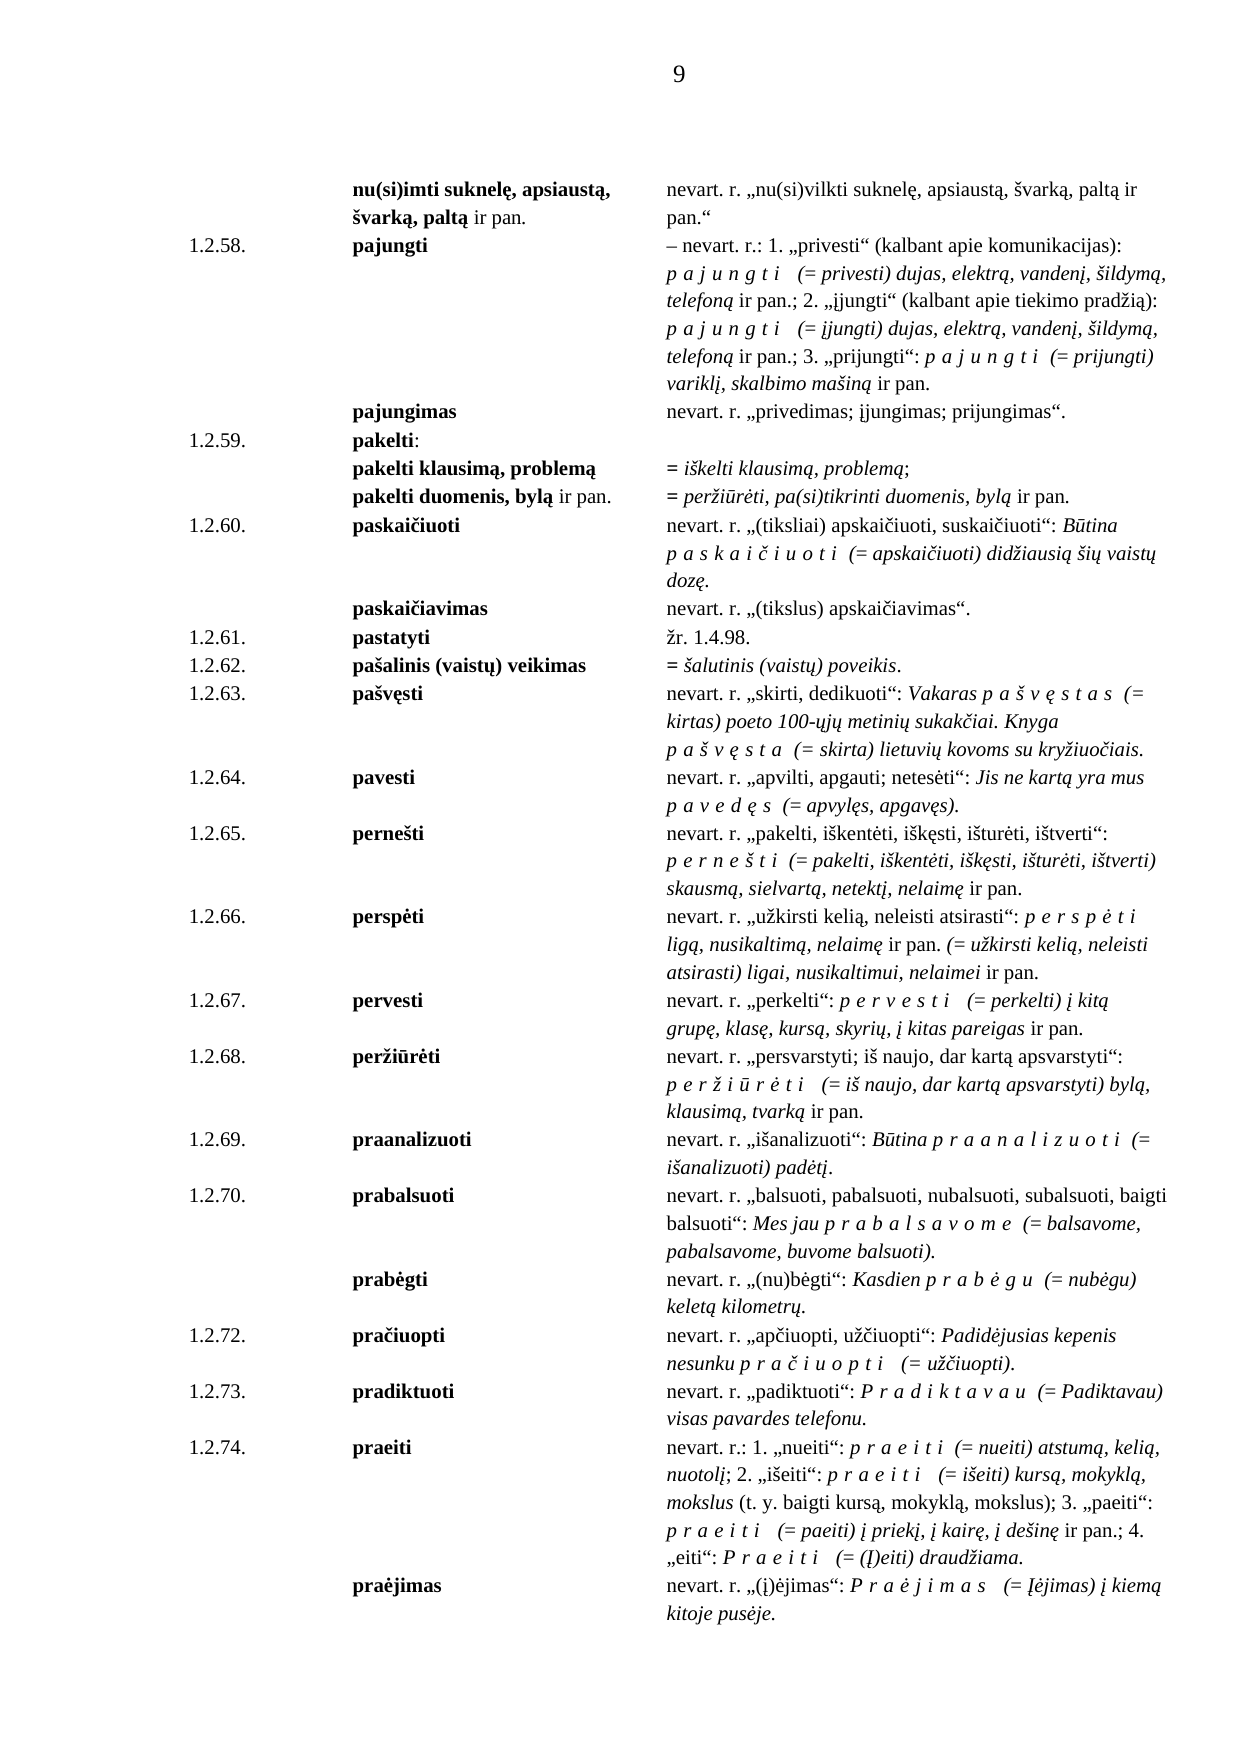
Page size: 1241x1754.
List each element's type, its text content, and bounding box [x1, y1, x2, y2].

table_cell pašalinis (vaistų) veikimas [341, 653, 655, 681]
table_cell [177, 456, 341, 484]
table_cell pašvęsti [341, 681, 655, 765]
table_cell 1.2.66. [177, 904, 341, 988]
table_cell [177, 596, 341, 625]
table_cell 1.2.63. [177, 681, 341, 765]
table_cell = iškelti klausimą, problemą; [655, 456, 1181, 484]
table_cell pradiktuoti [341, 1379, 655, 1435]
table_cell paskaičiuoti [341, 513, 655, 596]
table_cell nu(si)imti suknelę, apsiaustą, švarką, paltą ir pan. [341, 177, 655, 233]
table_cell [177, 177, 341, 233]
table_cell 1.2.72. [177, 1323, 341, 1379]
table_cell pavesti [341, 765, 655, 821]
table_cell [177, 1267, 341, 1323]
table_cell nevart. r. „užkirsti kelią, neleisti atsirasti“: perspėti ligą, nusikaltimą, nelaimę ir pan. (= užkirsti kelią, neleisti atsirasti) ligai, nusikaltimui, nelaimei ir pan. [655, 904, 1181, 988]
table_cell [177, 1574, 341, 1629]
table_cell 1.2.58. [177, 233, 341, 399]
table_cell 1.2.62. [177, 653, 341, 681]
table_cell nevart. r. „nu(si)vilkti suknelę, apsiaustą, švarką, paltą ir pan.“ [655, 177, 1181, 233]
table_cell nevart. r. „perkelti“: pervesti (= perkelti) į kitą grupę, klasę, kursą, skyrių, į kitas pareigas ir pan. [655, 988, 1181, 1044]
table_cell praeiti [341, 1435, 655, 1573]
table_cell 1.2.70. [177, 1183, 341, 1267]
table_cell pastatyti [341, 625, 655, 653]
table_cell perspėti [341, 904, 655, 988]
table_cell 1.2.64. [177, 765, 341, 821]
table_cell 1.2.73. [177, 1379, 341, 1435]
table_cell prabėgti [341, 1267, 655, 1323]
table_cell 1.2.65. [177, 821, 341, 904]
table_cell nevart. r. „padiktuoti“: Pradiktavau (= Padiktavau) visas pavardes telefonu. [655, 1379, 1181, 1435]
table_cell pračiuopti [341, 1323, 655, 1379]
table_cell 1.2.69. [177, 1128, 341, 1183]
table_cell nevart. r. „apvilti, apgauti; netesėti“: Jis ne kartą yra mus pavedęs (= apvylęs, apgavęs). [655, 765, 1181, 821]
table_cell nevart. r. „skirti, dedikuoti“: Vakaras pašvęstas (= kirtas) poeto 100-ųjų metinių sukakčiai. Knyga pašvęsta (= skirta) lietuvių kovoms su kryžiuočiais. [655, 681, 1181, 765]
table_cell pernešti [341, 821, 655, 904]
table_cell nevart. r. „(tiksliai) apskaičiuoti, suskaičiuoti“: Būtina paskaičiuoti (= apskaičiuoti) didžiausią šių vaistų dozę. [655, 513, 1181, 596]
table_cell 1.2.60. [177, 513, 341, 596]
table_cell 1.2.74. [177, 1435, 341, 1573]
table_cell nevart. r. „(tikslus) apskaičiavimas“. [655, 596, 1181, 625]
table_cell praėjimas [341, 1574, 655, 1629]
table_cell pajungti [341, 233, 655, 399]
table_cell [655, 428, 1181, 456]
table_cell = šalutinis (vaistų) poveikis. [655, 653, 1181, 681]
table_cell pakelti klausimą, problemą [341, 456, 655, 484]
table_cell nevart. r. „persvarstyti; iš naujo, dar kartą apsvarstyti“: peržiūrėti (= iš naujo, dar kartą apsvarstyti) bylą, klausimą, tvarką ir pan. [655, 1044, 1181, 1127]
table_cell nevart. r. „išanalizuoti“: Būtina praanalizuoti (= išanalizuoti) padėtį. [655, 1128, 1181, 1183]
table_cell prabalsuoti [341, 1183, 655, 1267]
table_cell 1.2.61. [177, 625, 341, 653]
table_cell – nevart. r.: 1. „privesti“ (kalbant apie komunikacijas): pajungti (= privesti) dujas, elektrą, vandenį, šildymą, telefoną ir pan.; 2. „įjungti“ (kalbant apie tiekimo pradžią): pajungti (= įjungti) dujas, elektrą, vandenį, šildymą, telefoną ir pan.; 3. „prijungti“: pajungti (= prijungti) variklį, skalbimo mašiną ir pan. [655, 233, 1181, 399]
table_cell pakelti: [341, 428, 655, 456]
table_cell nevart. r.: 1. „nueiti“: praeiti (= nueiti) atstumą, kelią, nuotolį; 2. „išeiti“: praeiti (= išeiti) kursą, mokyklą, mokslus (t. y. baigti kursą, mokyklą, mokslus); 3. „paeiti“: praeiti (= paeiti) į priekį, į kairę, į dešinę ir pan.; 4. „eiti“: Praeiti (= (Į)eiti) draudžiama. [655, 1435, 1181, 1573]
table_cell pajungimas [341, 400, 655, 428]
table_cell žr. 1.4.98. [655, 625, 1181, 653]
table_cell = peržiūrėti, pa(si)tikrinti duomenis, bylą ir pan. [655, 485, 1181, 513]
table_cell 1.2.68. [177, 1044, 341, 1127]
table_cell peržiūrėti [341, 1044, 655, 1127]
table_cell 1.2.59. [177, 428, 341, 456]
table_cell nevart. r. „balsuoti, pabalsuoti, nubalsuoti, subalsuoti, baigti balsuoti“: Mes jau prabalsavome (= balsavome, pabalsavome, buvome balsuoti). [655, 1183, 1181, 1267]
table_cell nevart. r. „(nu)bėgti“: Kasdien prabėgu (= nubėgu) keletą kilometrų. [655, 1267, 1181, 1323]
table_cell nevart. r. „pakelti, iškentėti, iškęsti, išturėti, ištverti“: pernešti (= pakelti, iškentėti, iškęsti, išturėti, ištverti) skausmą, sielvartą, netektį, nelaimę ir pan. [655, 821, 1181, 904]
table_cell [177, 400, 341, 428]
table_cell nevart. r. „privedimas; įjungimas; prijungimas“. [655, 400, 1181, 428]
table_cell [177, 485, 341, 513]
table_cell 1.2.67. [177, 988, 341, 1044]
table_cell pervesti [341, 988, 655, 1044]
table_cell paskaičiavimas [341, 596, 655, 625]
table_cell nevart. r. „apčiuopti, užčiuopti“: Padidėjusias kepenis nesunku pračiuopti (= užčiuopti). [655, 1323, 1181, 1379]
table_cell nevart. r. „(į)ėjimas“: Praėjimas (= Įėjimas) į kiemą kitoje pusėje. [655, 1574, 1181, 1629]
table_cell pakelti duomenis, bylą ir pan. [341, 485, 655, 513]
table_cell praanalizuoti [341, 1128, 655, 1183]
